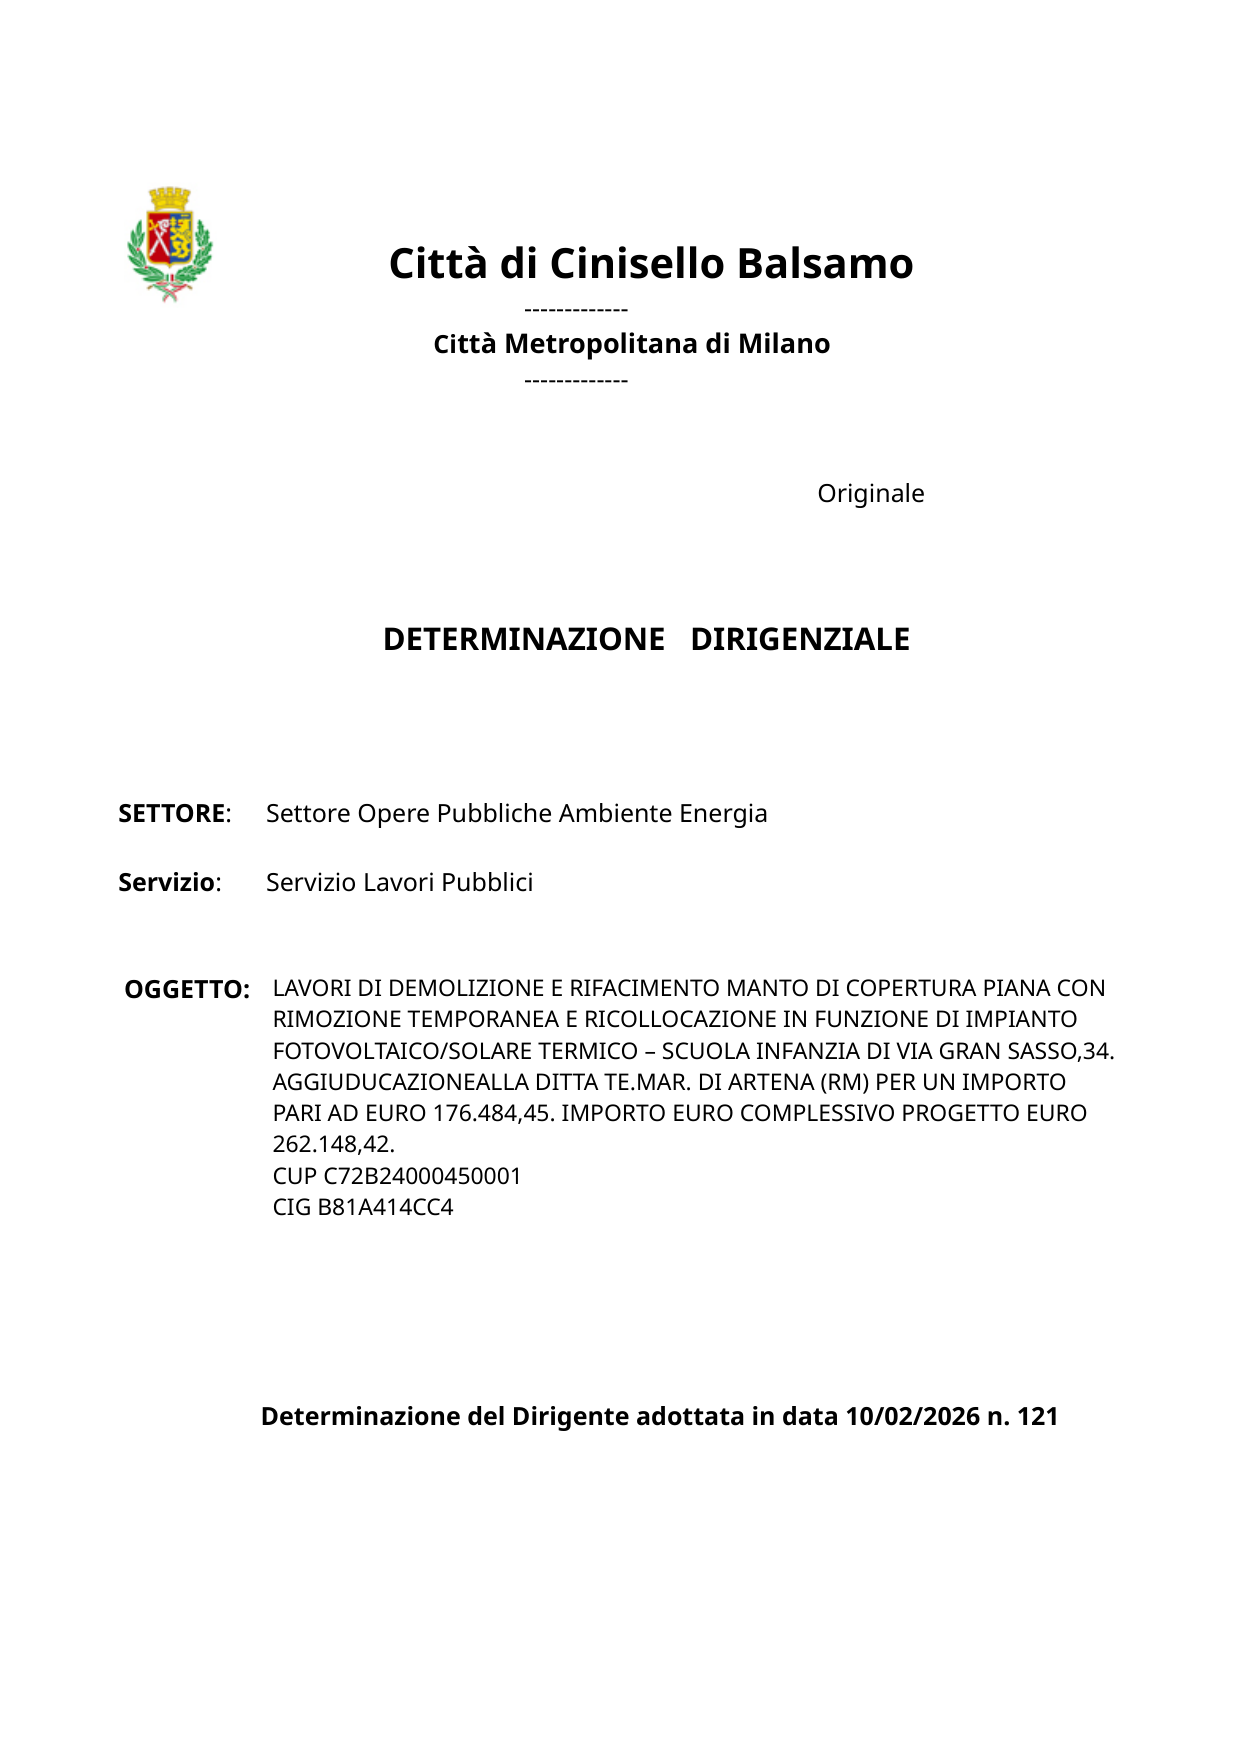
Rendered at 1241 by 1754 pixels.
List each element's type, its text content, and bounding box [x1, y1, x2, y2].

table_header Originale [620, 470, 1122, 515]
picture [123, 182, 218, 308]
text Determinazione del Dirigente adottata in data 10/02/2026 n. 121 [118, 1398, 1122, 1432]
text Servizio: Servizio Lavori Pubblici [118, 864, 1122, 898]
table_header OGGETTO: [118, 966, 266, 1228]
text SETTORE: Settore Opere Pubbliche Ambiente Energia [118, 796, 1122, 830]
text DETERMINAZIONE DIRIGENZIALE [118, 617, 1122, 660]
table_header LAVORI DI DEMOLIZIONE E RIFACIMENTO MANTO DI COPERTURA PIANA CON RIMOZIONE TEMPORANEA E RICOLLOCAZIONE IN FUNZIONE DI IMPIANTO FOTOVOLTAICO/SOLARE TERMICO – SCUOLA INFANZIA DI VIA GRAN SASSO,34. AGGIUDUCAZIONEALLA DITTA TE.MAR. DI ARTENA (RM) PER UN IMPORTO PARI AD EURO 176.484,45. IMPORTO EURO COMPLESSIVO PROGETTO EURO 262.148,42. CUP C72B24000450001 CIG B81A414CC4 [266, 966, 1123, 1228]
table_header [118, 177, 252, 401]
table_header Città di Cinisello Balsamo ------------- Città Metropolitana di Milano ------------- [253, 177, 1123, 401]
table_header [118, 470, 620, 515]
